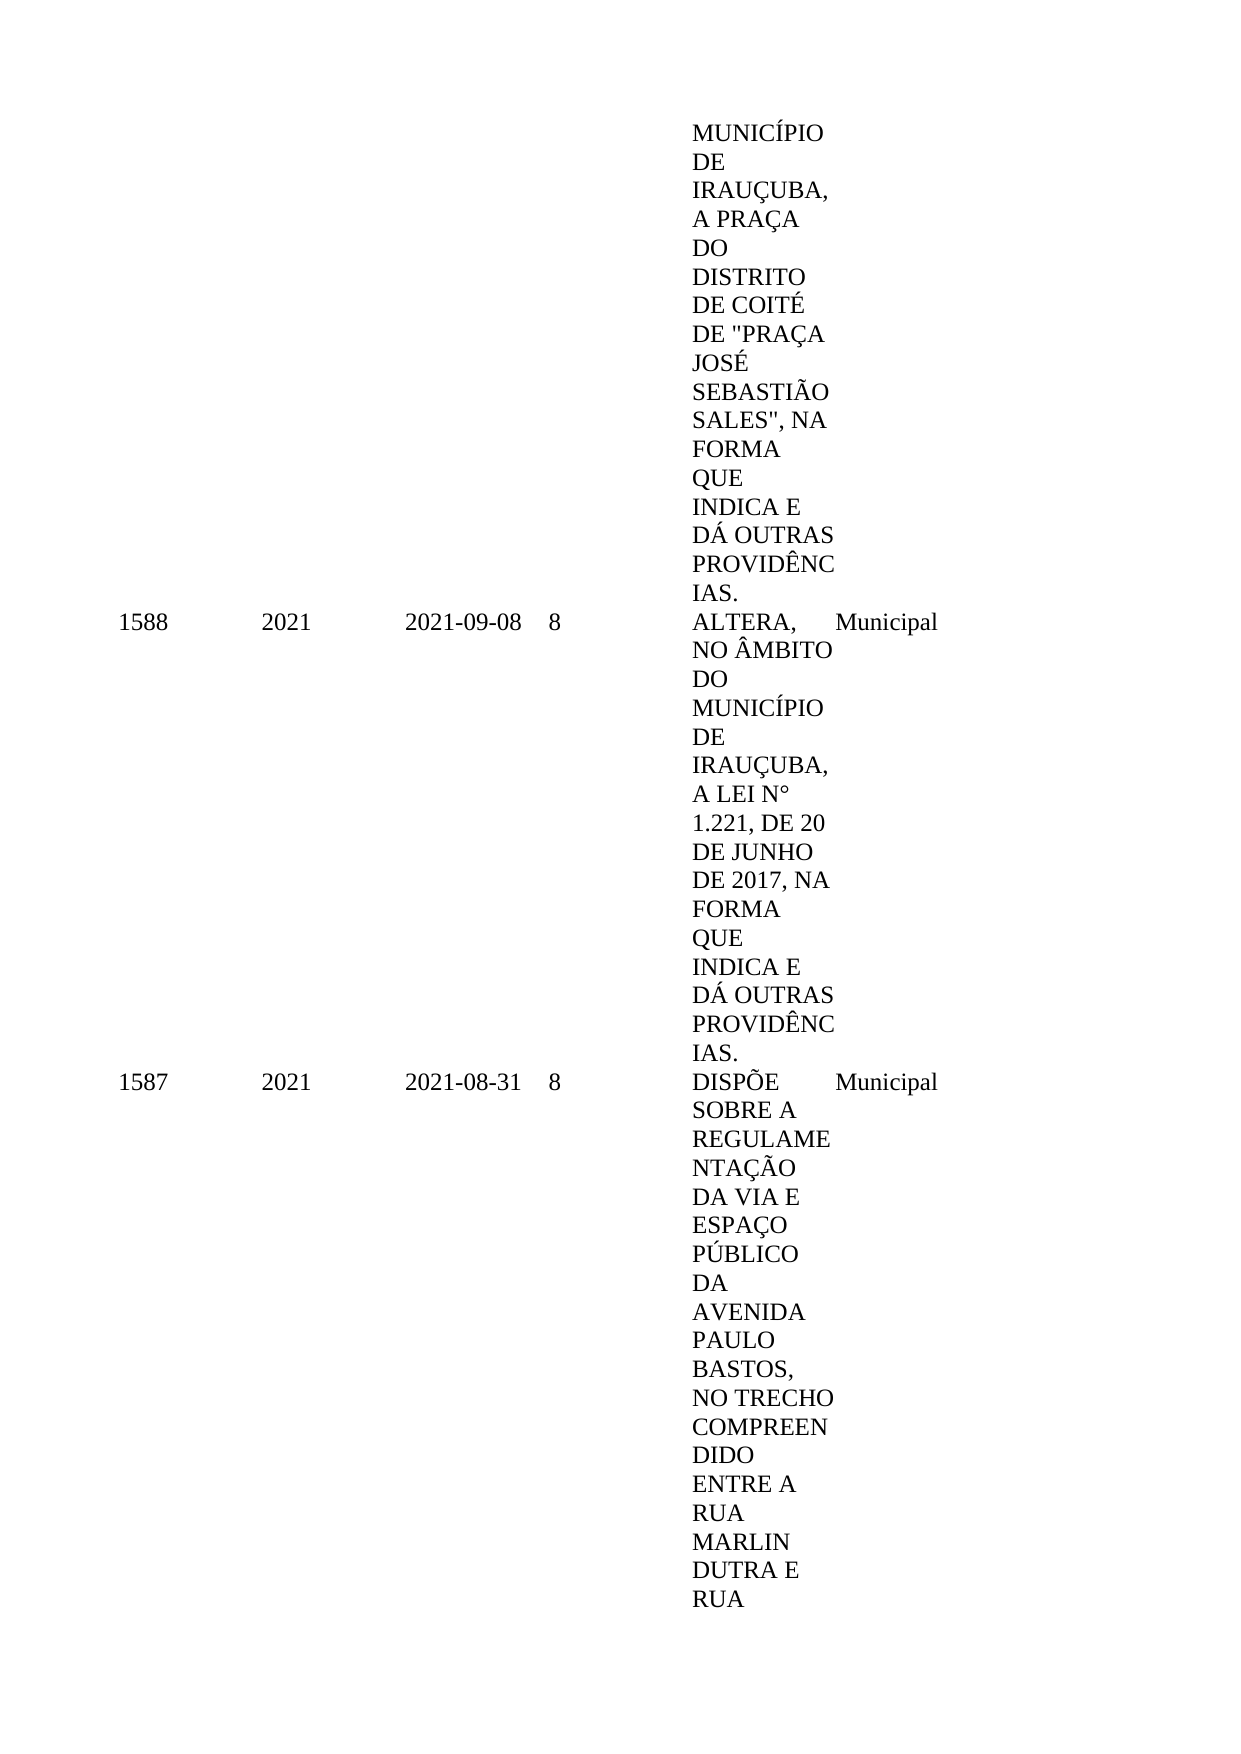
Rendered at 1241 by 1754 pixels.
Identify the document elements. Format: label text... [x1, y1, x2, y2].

table_cell 1588 [118, 607, 261, 1067]
table_cell Municipal [835, 1067, 979, 1613]
table_cell 2021-08-31 [405, 1067, 548, 1613]
table_cell ALTERA, NO ÂMBITO DO MUNICÍPIO DE IRAUÇUBA, A LEI N° 1.221, DE 20 DE JUNHO DE 2017, NA FORMA QUE INDICA E DÁ OUTRAS PROVIDÊNCIAS. [692, 607, 835, 1067]
table_cell 8 [548, 1067, 692, 1613]
table_cell [261, 118, 405, 607]
table_cell [979, 1067, 1122, 1613]
table_cell [405, 118, 548, 607]
table_cell 2021 [261, 607, 405, 1067]
table_cell [118, 118, 261, 607]
table_cell MUNICÍPIO DE IRAUÇUBA, A PRAÇA DO DISTRITO DE COITÉ DE "PRAÇA JOSÉ SEBASTIÃO SALES", NA FORMA QUE INDICA E DÁ OUTRAS PROVIDÊNCIAS. [692, 118, 835, 607]
table_cell [979, 607, 1122, 1067]
table_cell 1587 [118, 1067, 261, 1613]
table_cell 2021-09-08 [405, 607, 548, 1067]
table_cell [835, 118, 979, 607]
table_cell [548, 118, 692, 607]
table_cell DISPÕE SOBRE A REGULAMENTAÇÃO DA VIA E ESPAÇO PÚBLICO DA AVENIDA PAULO BASTOS, NO TRECHO COMPREENDIDO ENTRE A RUA MARLIN DUTRA E RUA [692, 1067, 835, 1613]
table_cell Municipal [835, 607, 979, 1067]
table_cell 8 [548, 607, 692, 1067]
table_cell 2021 [261, 1067, 405, 1613]
table_cell [979, 118, 1122, 607]
